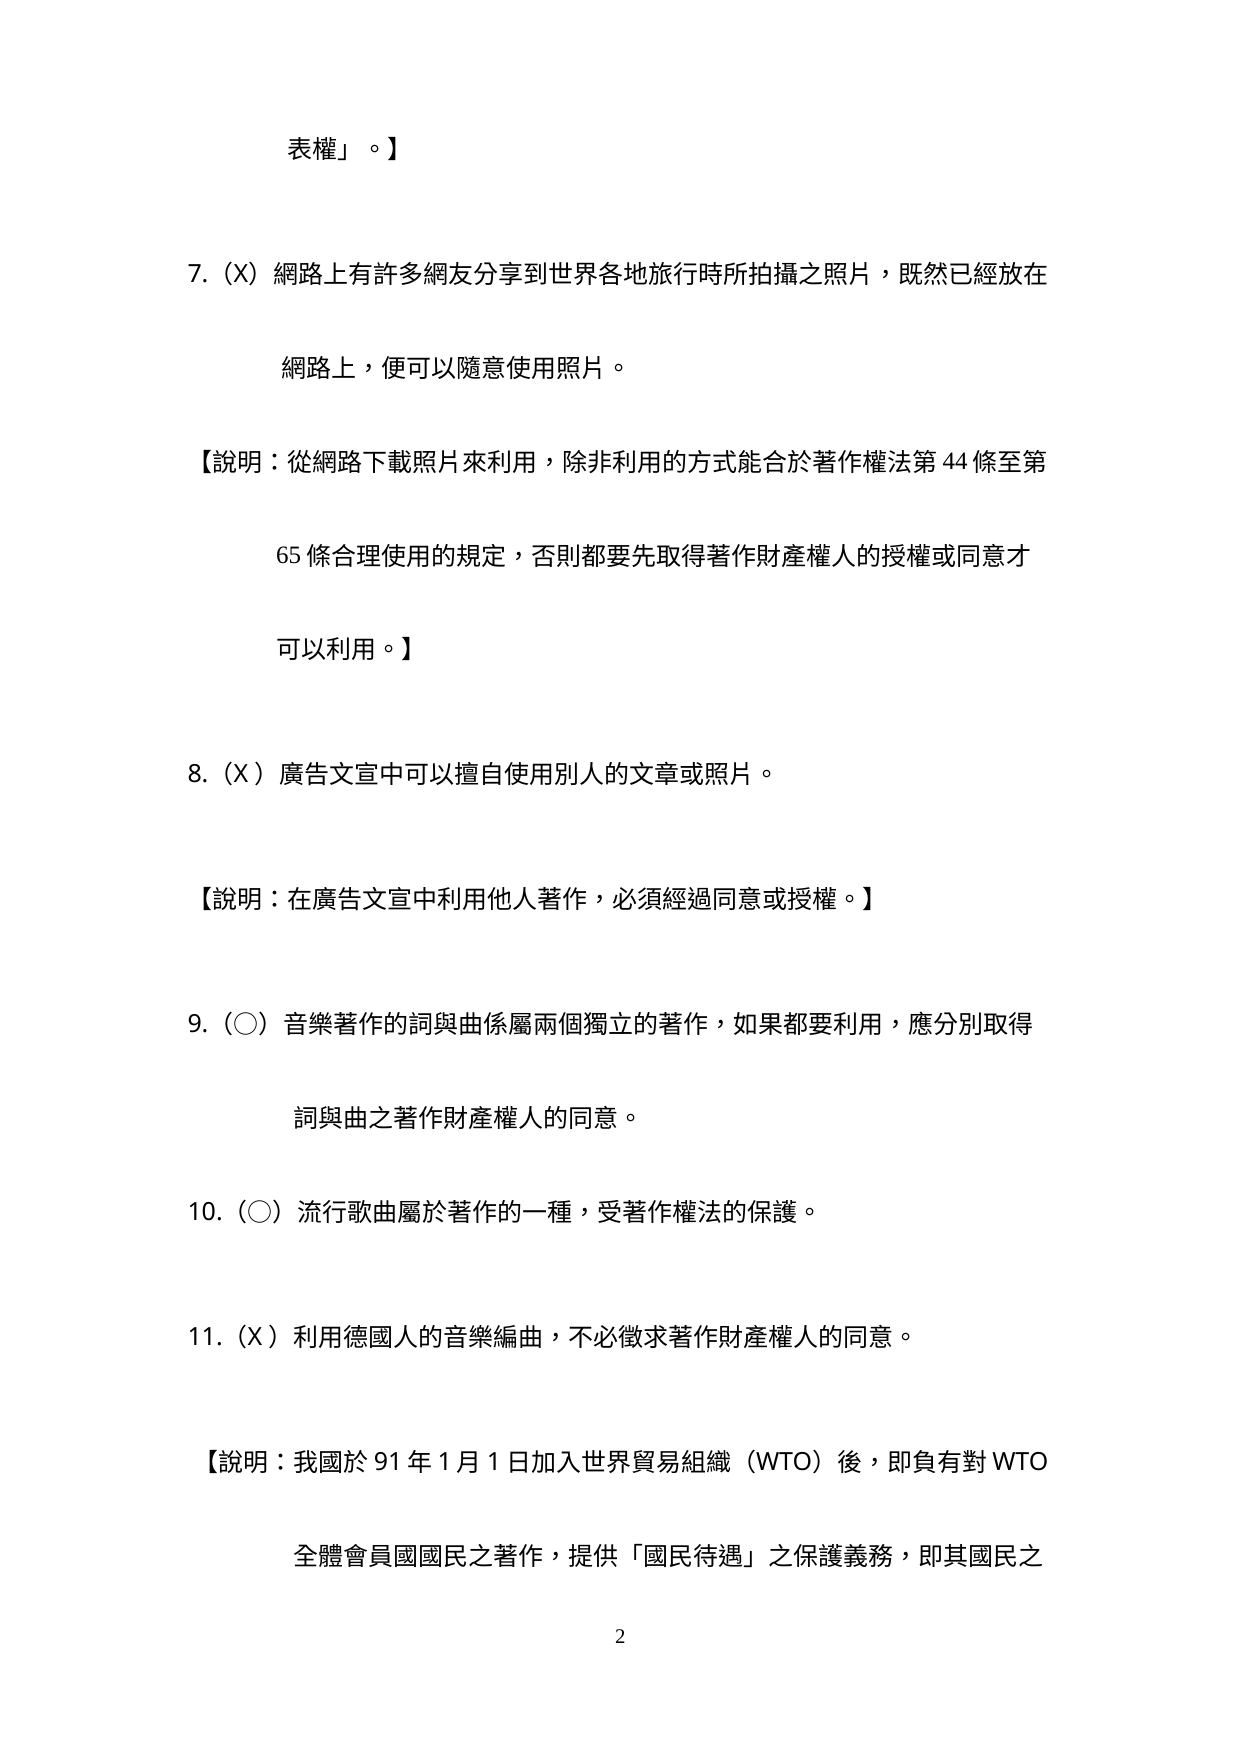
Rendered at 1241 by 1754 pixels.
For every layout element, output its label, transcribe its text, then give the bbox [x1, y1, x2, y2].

text 11.（X ）利用德國人的音樂編曲，不必徵求著作財產權人的同意。 [187, 1294, 1053, 1356]
text 9.（○）音樂著作的詞與曲係屬兩個獨立的著作，如果都要利用，應分別取得詞與曲之著作財產權人的同意。 [187, 981, 1053, 1138]
text 【說明：在廣告文宣中利用他人著作，必須經過同意或授權。】 [187, 856, 1053, 919]
text 表權」。】 [187, 106, 1053, 169]
text 【說明：我國於91年1月1日加入世界貿易組織（WTO）後，即負有對WTO全體會員國國民之著作，提供「國民待遇」之保護義務，即其國民之著作，在我國境內亦受我著作權法之保護。德國為WTO會員體之一，德國人著作亦受我國著作權法保護，除有合於合理使用之情形外，應取得同意或授權。】 [187, 1419, 1053, 1575]
text 【說明：從網路下載照片來利用，除非利用的方式能合於著作權法第44條至第65條合理使用的規定，否則都要先取得著作財產權人的授權或同意才可以利用。】 [187, 419, 1053, 669]
text 10.（○）流行歌曲屬於著作的一種，受著作權法的保護。 [187, 1169, 1053, 1231]
text 8.（X ）廣告文宣中可以擅自使用別人的文章或照片。 [187, 731, 1053, 794]
text 7.（X）網路上有許多網友分享到世界各地旅行時所拍攝之照片，既然已經放在網路上，便可以隨意使用照片。 [187, 231, 1053, 388]
